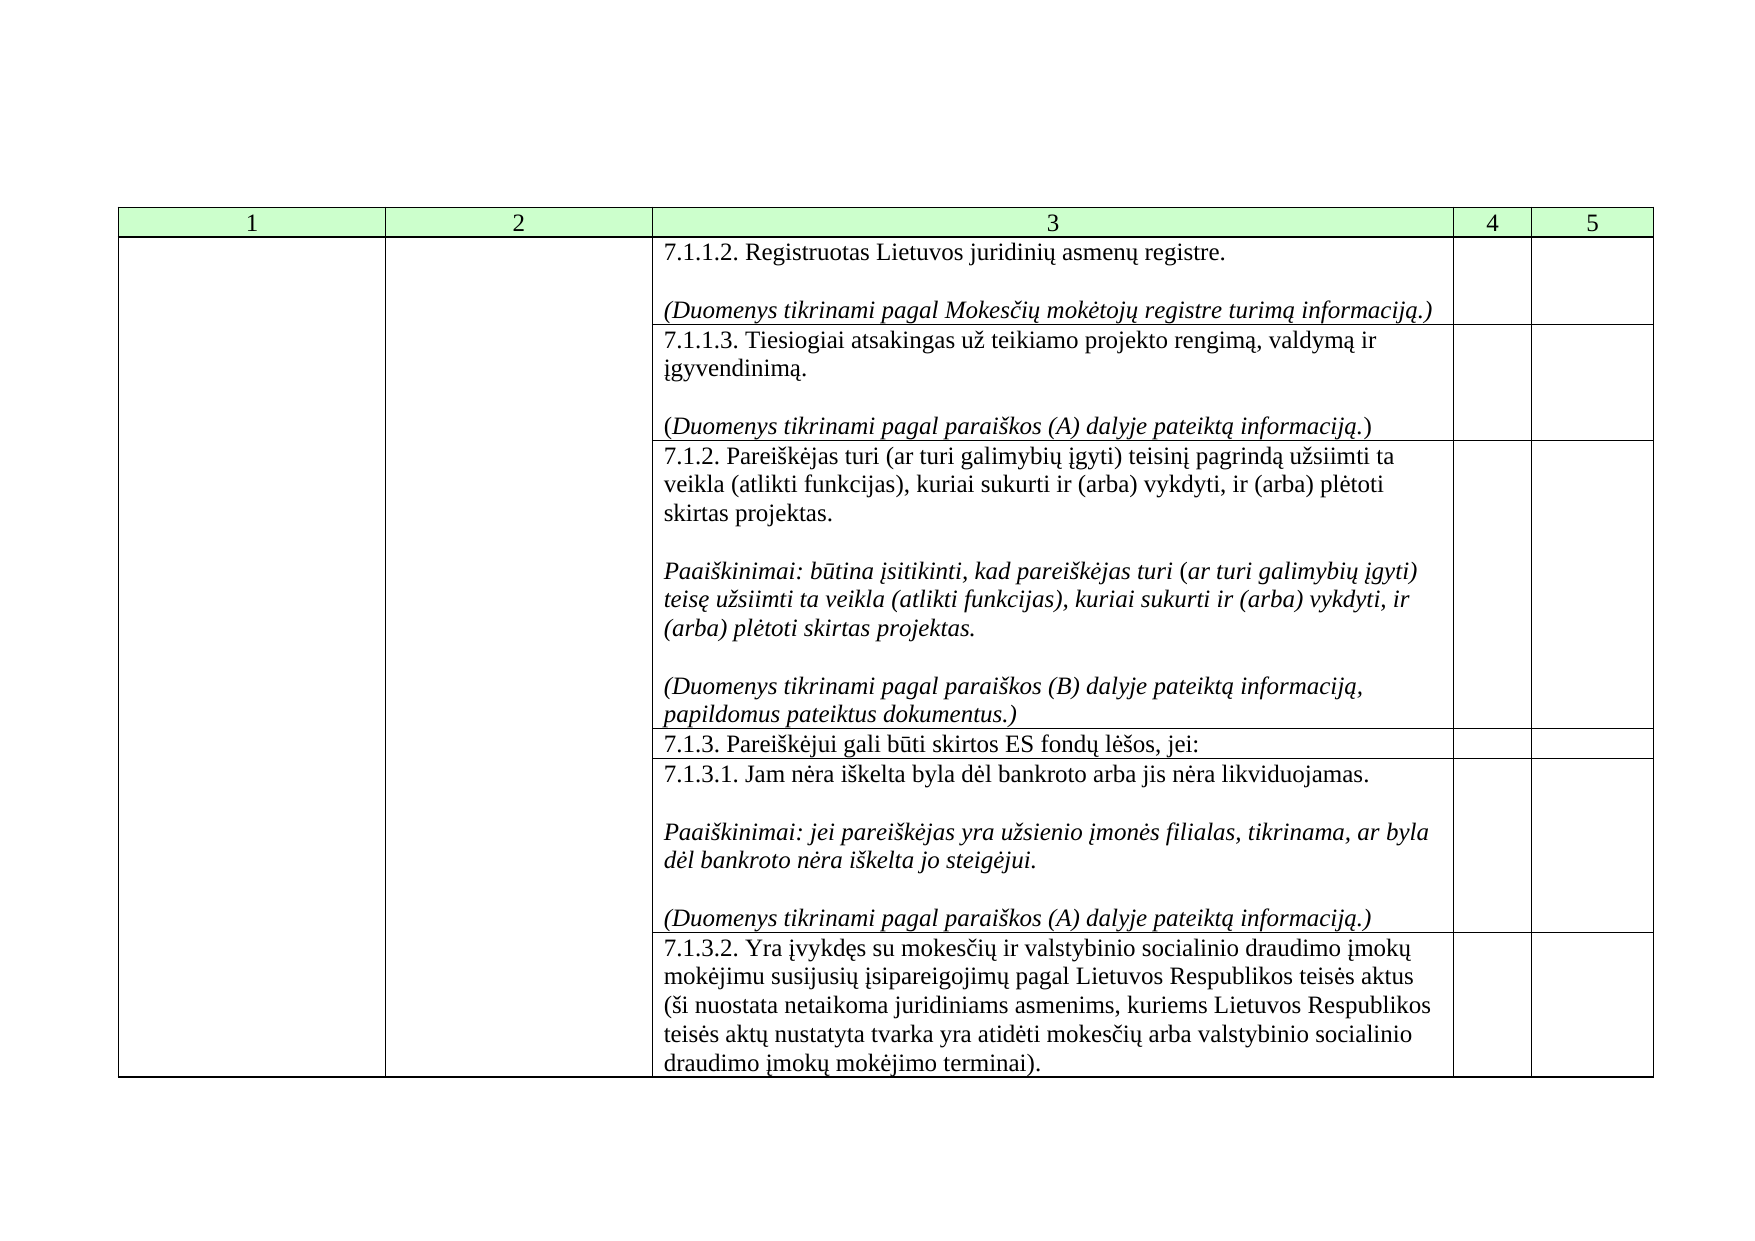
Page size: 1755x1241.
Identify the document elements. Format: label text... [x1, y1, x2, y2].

table_cell [1532, 441, 1653, 728]
table_cell [1454, 325, 1531, 440]
table_cell 7.1.1.2. Registruotas Lietuvos juridinių asmenų registre. (Duomenys tikrinami pagal Mokesčių mokėtojų registre turimą informaciją.) [653, 238, 1453, 324]
table_cell [1532, 238, 1653, 324]
table_cell 7.1.1.3. Tiesiogiai atsakingas už teikiamo projekto rengimą, valdymą ir įgyvendinimą. (Duomenys tikrinami pagal paraiškos (A) dalyje pateiktą informaciją.) [653, 325, 1453, 440]
table_cell 7.1.3.2. Yra įvykdęs su mokesčių ir valstybinio socialinio draudimo įmokų mokėjimu susijusių įsipareigojimų pagal Lietuvos Respublikos teisės aktus (ši nuostata netaikoma juridiniams asmenims, kuriems Lietuvos Respublikos teisės aktų nustatyta tvarka yra atidėti mokesčių arba valstybinio socialinio draudimo įmokų mokėjimo terminai). [653, 933, 1453, 1076]
table_cell [1532, 933, 1653, 1076]
table_header 4 [1454, 208, 1531, 236]
table_cell 7.1.3.1. Jam nėra iškelta byla dėl bankroto arba jis nėra likviduojamas. Paaiškinimai: jei pareiškėjas yra užsienio įmonės filialas, tikrinama, ar byla dėl bankroto nėra iškelta jo steigėjui. (Duomenys tikrinami pagal paraiškos (A) dalyje pateiktą informaciją.) [653, 759, 1453, 932]
table_header 3 [653, 208, 1453, 236]
table_cell [1454, 238, 1531, 324]
table_cell [386, 238, 652, 1076]
table_header 1 [119, 208, 385, 236]
table_cell [1454, 759, 1531, 932]
table_cell 7.1.2. Pareiškėjas turi (ar turi galimybių įgyti) teisinį pagrindą užsiimti ta veikla (atlikti funkcijas), kuriai sukurti ir (arba) vykdyti, ir (arba) plėtoti skirtas projektas. Paaiškinimai: būtina įsitikinti, kad pareiškėjas turi (ar turi galimybių įgyti) teisę užsiimti ta veikla (atlikti funkcijas), kuriai sukurti ir (arba) vykdyti, ir (arba) plėtoti skirtas projektas. (Duomenys tikrinami pagal paraiškos (B) dalyje pateiktą informaciją, papildomus pateiktus dokumentus.) [653, 441, 1453, 728]
table_cell [1454, 729, 1531, 758]
table_cell [1454, 933, 1531, 1076]
table_cell [1532, 729, 1653, 758]
table_header 5 [1532, 208, 1653, 236]
table_cell [119, 238, 385, 1076]
table_cell [1532, 325, 1653, 440]
table_header 2 [386, 208, 652, 236]
table_cell 7.1.3. Pareiškėjui gali būti skirtos ES fondų lėšos, jei: [653, 729, 1453, 758]
table_cell [1454, 441, 1531, 728]
table_cell [1532, 759, 1653, 932]
